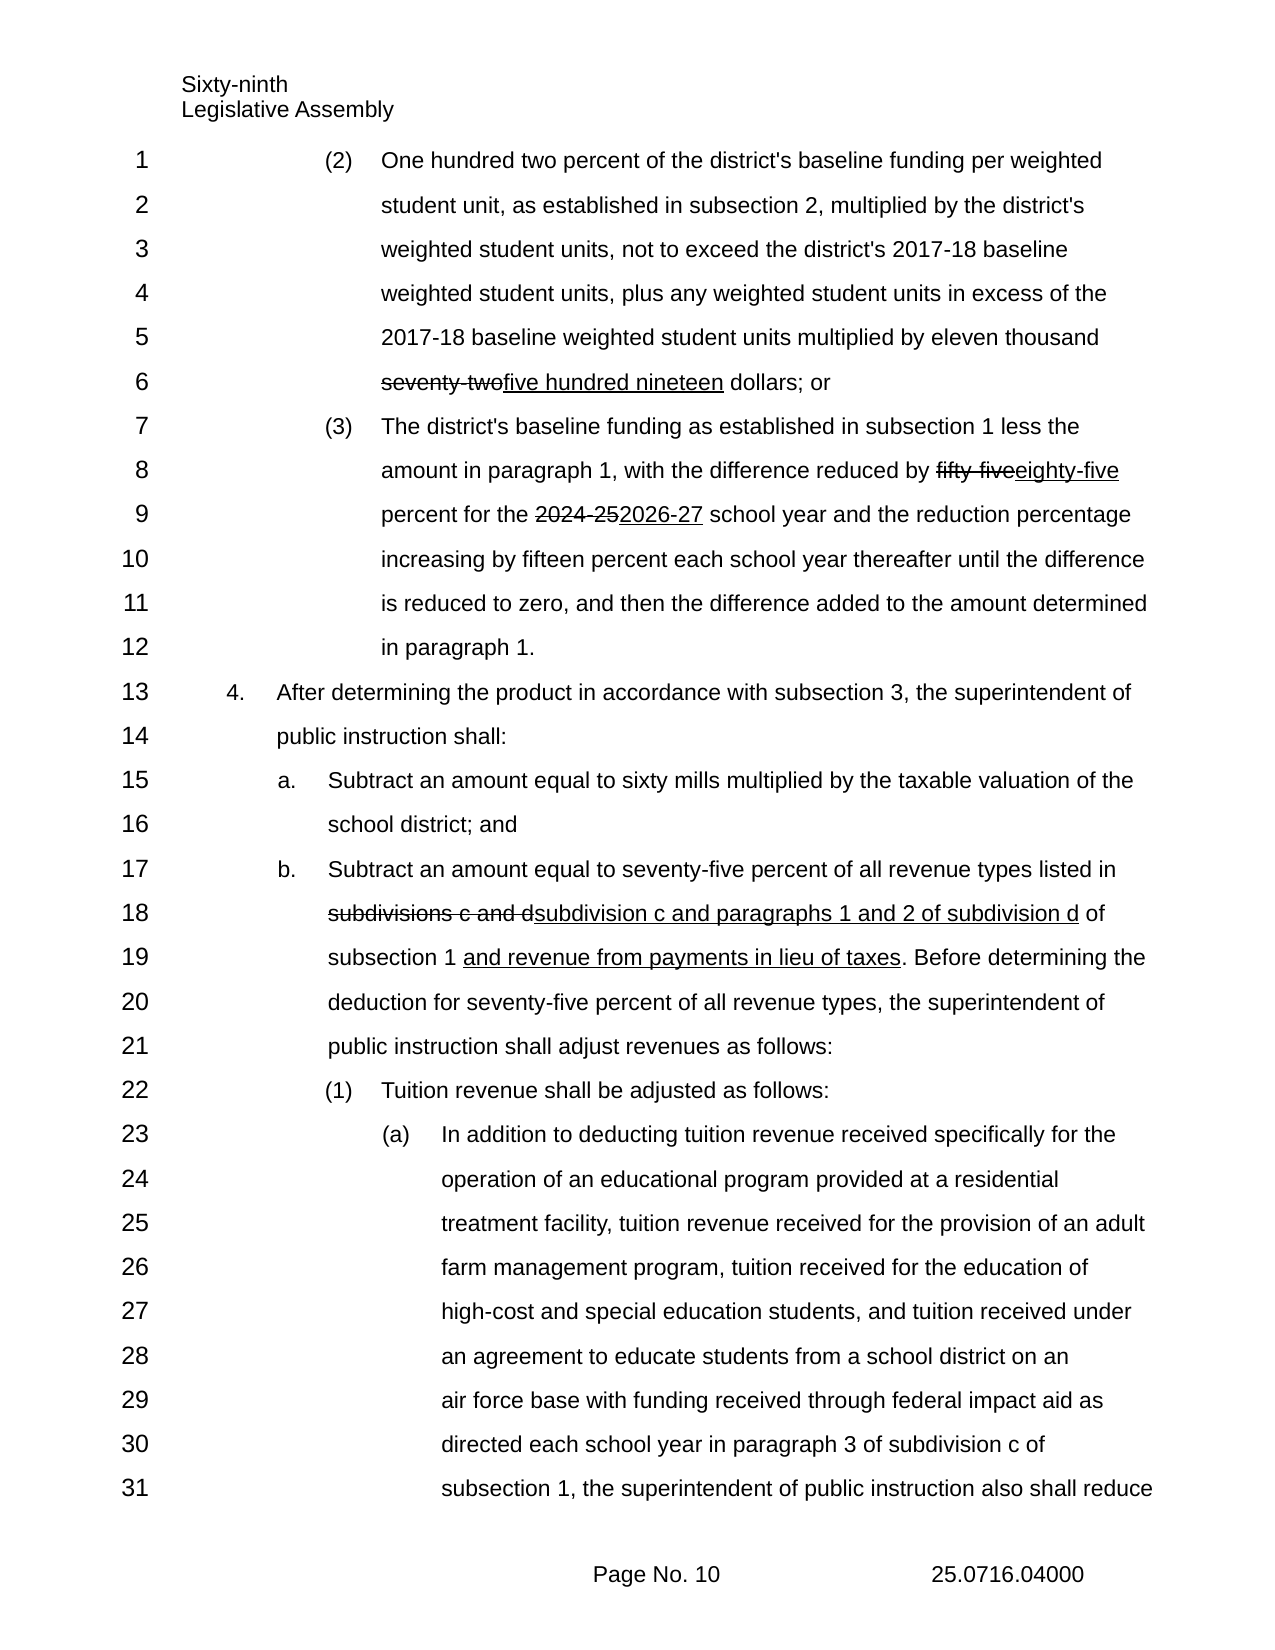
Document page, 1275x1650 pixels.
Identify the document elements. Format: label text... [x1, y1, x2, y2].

text b. Subtract an amount equal to seventy‑five percent of all revenue types listed in subdivisions c and dsubdivision c and paragraphs 1 and 2 of subdivision d of subsection 1 and revenue from payments in lieu of taxes. Before determining the deduction for seventy‑five percent of all revenue types, the superintendent of public instruction shall adjust revenues as follows: [181, 842, 1154, 1063]
text 4. After determining the product in accordance with subsection 3, the superintendent of public instruction shall: [181, 664, 1154, 753]
text a. Subtract an amount equal to sixty mills multiplied by the taxable valuation of the school district; and [181, 753, 1154, 842]
text (1) Tuition revenue shall be adjusted as follows: [181, 1063, 1154, 1107]
text (3) The district's baseline funding as established in subsection 1 less the amount in paragraph 1, with the difference reduced by fifty‑fiveeighty‑five percent for the 2024‑252026‑27 school year and the reduction percentage increasing by fifteen percent each school year thereafter until the difference is reduced to zero, and then the difference added to the amount determined in paragraph 1. [181, 399, 1154, 664]
text (2) One hundred two percent of the district's baseline funding per weighted student unit, as established in subsection 2, multiplied by the district's weighted student units, not to exceed the district's 2017‑18 baseline weighted student units, plus any weighted student units in excess of the 2017‑18 baseline weighted student units multiplied by eleven thousand seventy‑twofive hundred nineteen dollars; or [181, 133, 1154, 399]
text (a) In addition to deducting tuition revenue received specifically for the operation of an educational program provided at a residential treatment facility, tuition revenue received for the provision of an adult farm management program, tuition received for the education of high‑cost and special education students, and tuition received under an agreement to educate students from a school district on an air force base with funding received through federal impact aid as directed each school year in paragraph 3 of subdivision c of subsection 1, the superintendent of public instruction also shall reduce [181, 1107, 1154, 1506]
